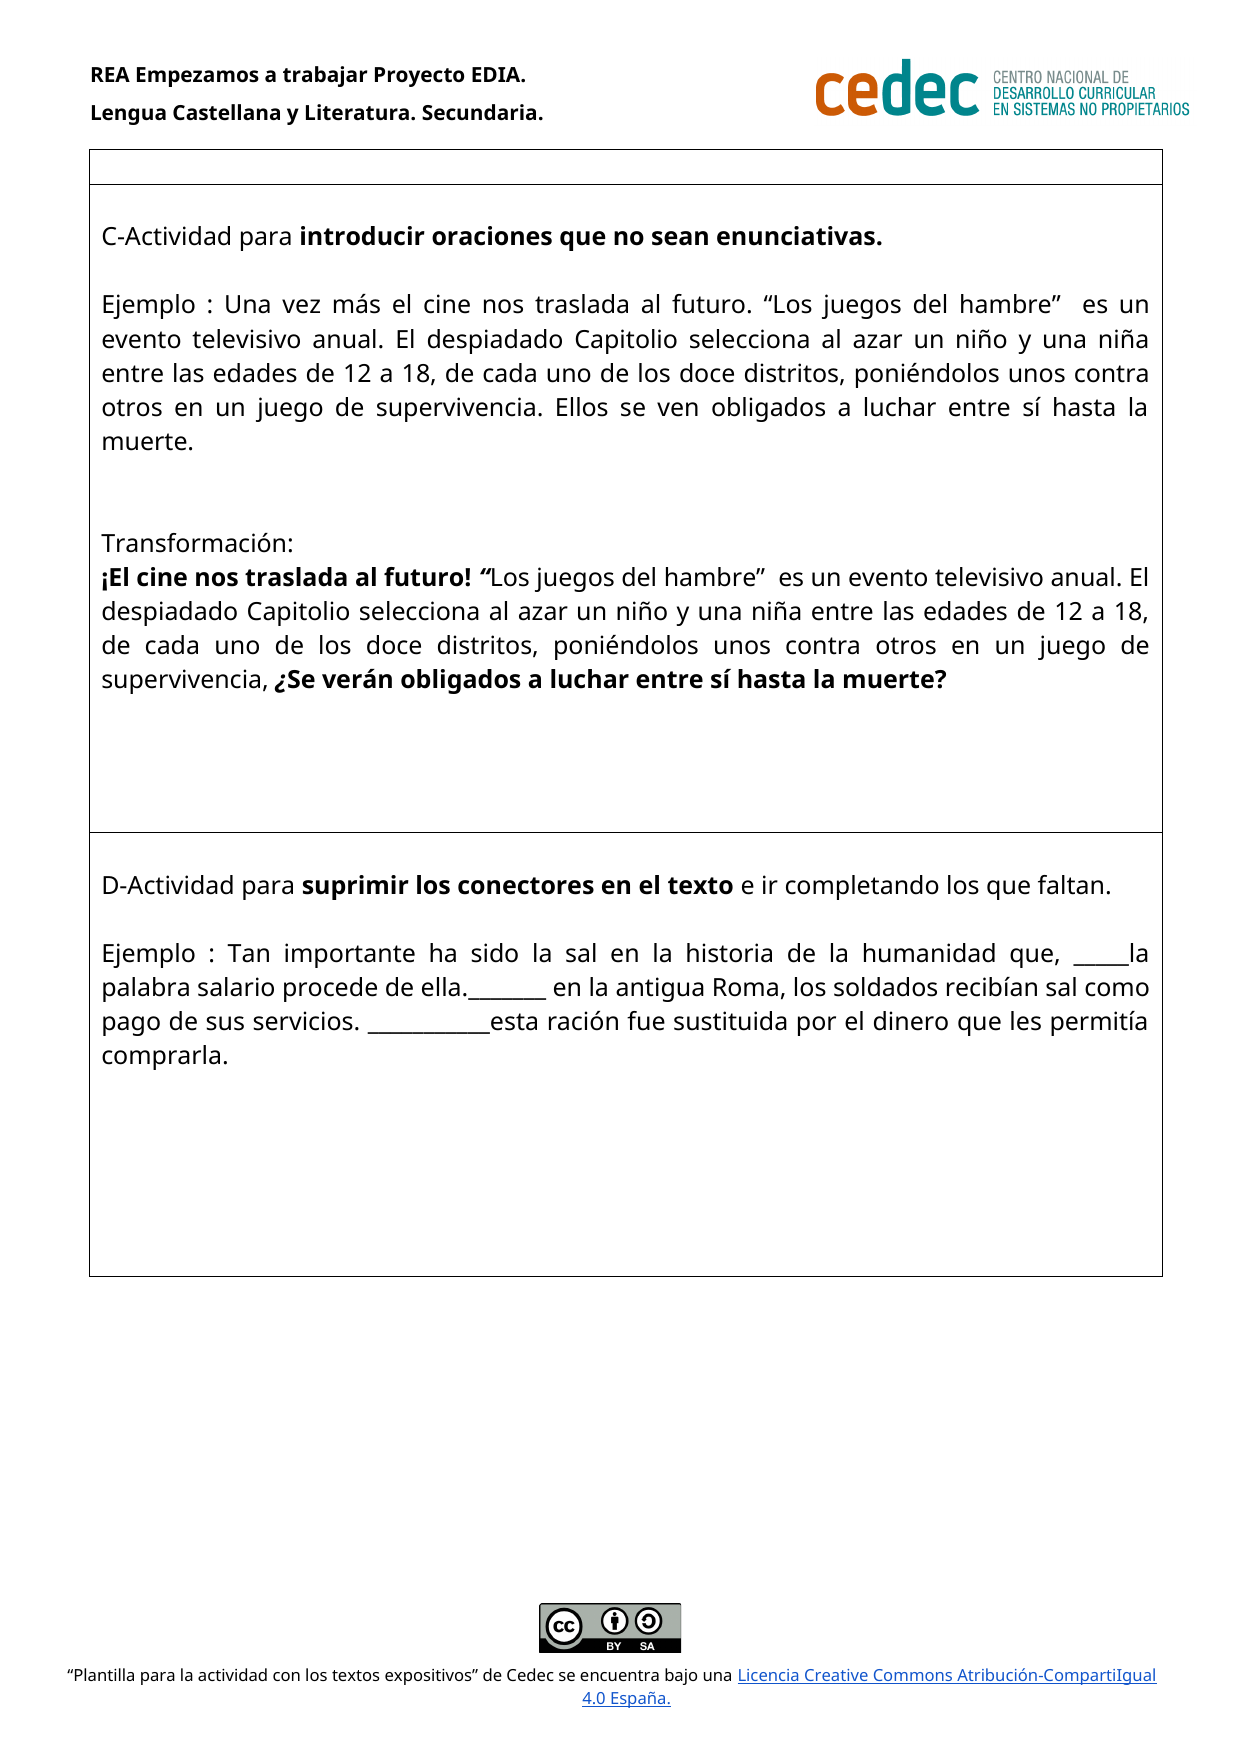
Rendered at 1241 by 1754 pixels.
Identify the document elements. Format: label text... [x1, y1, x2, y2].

table_cell [90, 150, 1162, 184]
table_cell D-Actividad para suprimir los conectores en el texto e ir completando los que faltan. Ejemplo : Tan importante ha sido la sal en la historia de la humanidad que, _____la palabra salario procede de ella._______ en la antigua Roma, los soldados recibían sal como pago de sus servicios. ___________esta ración fue sustituida por el dinero que les permitía comprarla. [90, 833, 1162, 1276]
table_cell C-Actividad para introducir oraciones que no sean enunciativas. Ejemplo : Una vez más el cine nos traslada al futuro. “Los juegos del hambre” es un evento televisivo anual. El despiadado Capitolio selecciona al azar un niño y una niña entre las edades de 12 a 18, de cada uno de los doce distritos, poniéndolos unos contra otros en un juego de supervivencia. Ellos se ven obligados a luchar entre sí hasta la muerte. Transformación: ¡El cine nos traslada al futuro! “Los juegos del hambre” es un evento televisivo anual. El despiadado Capitolio selecciona al azar un niño y una niña entre las edades de 12 a 18, de cada uno de los doce distritos, poniéndolos unos contra otros en un juego de supervivencia, ¿Se verán obligados a luchar entre sí hasta la muerte? [90, 185, 1162, 832]
